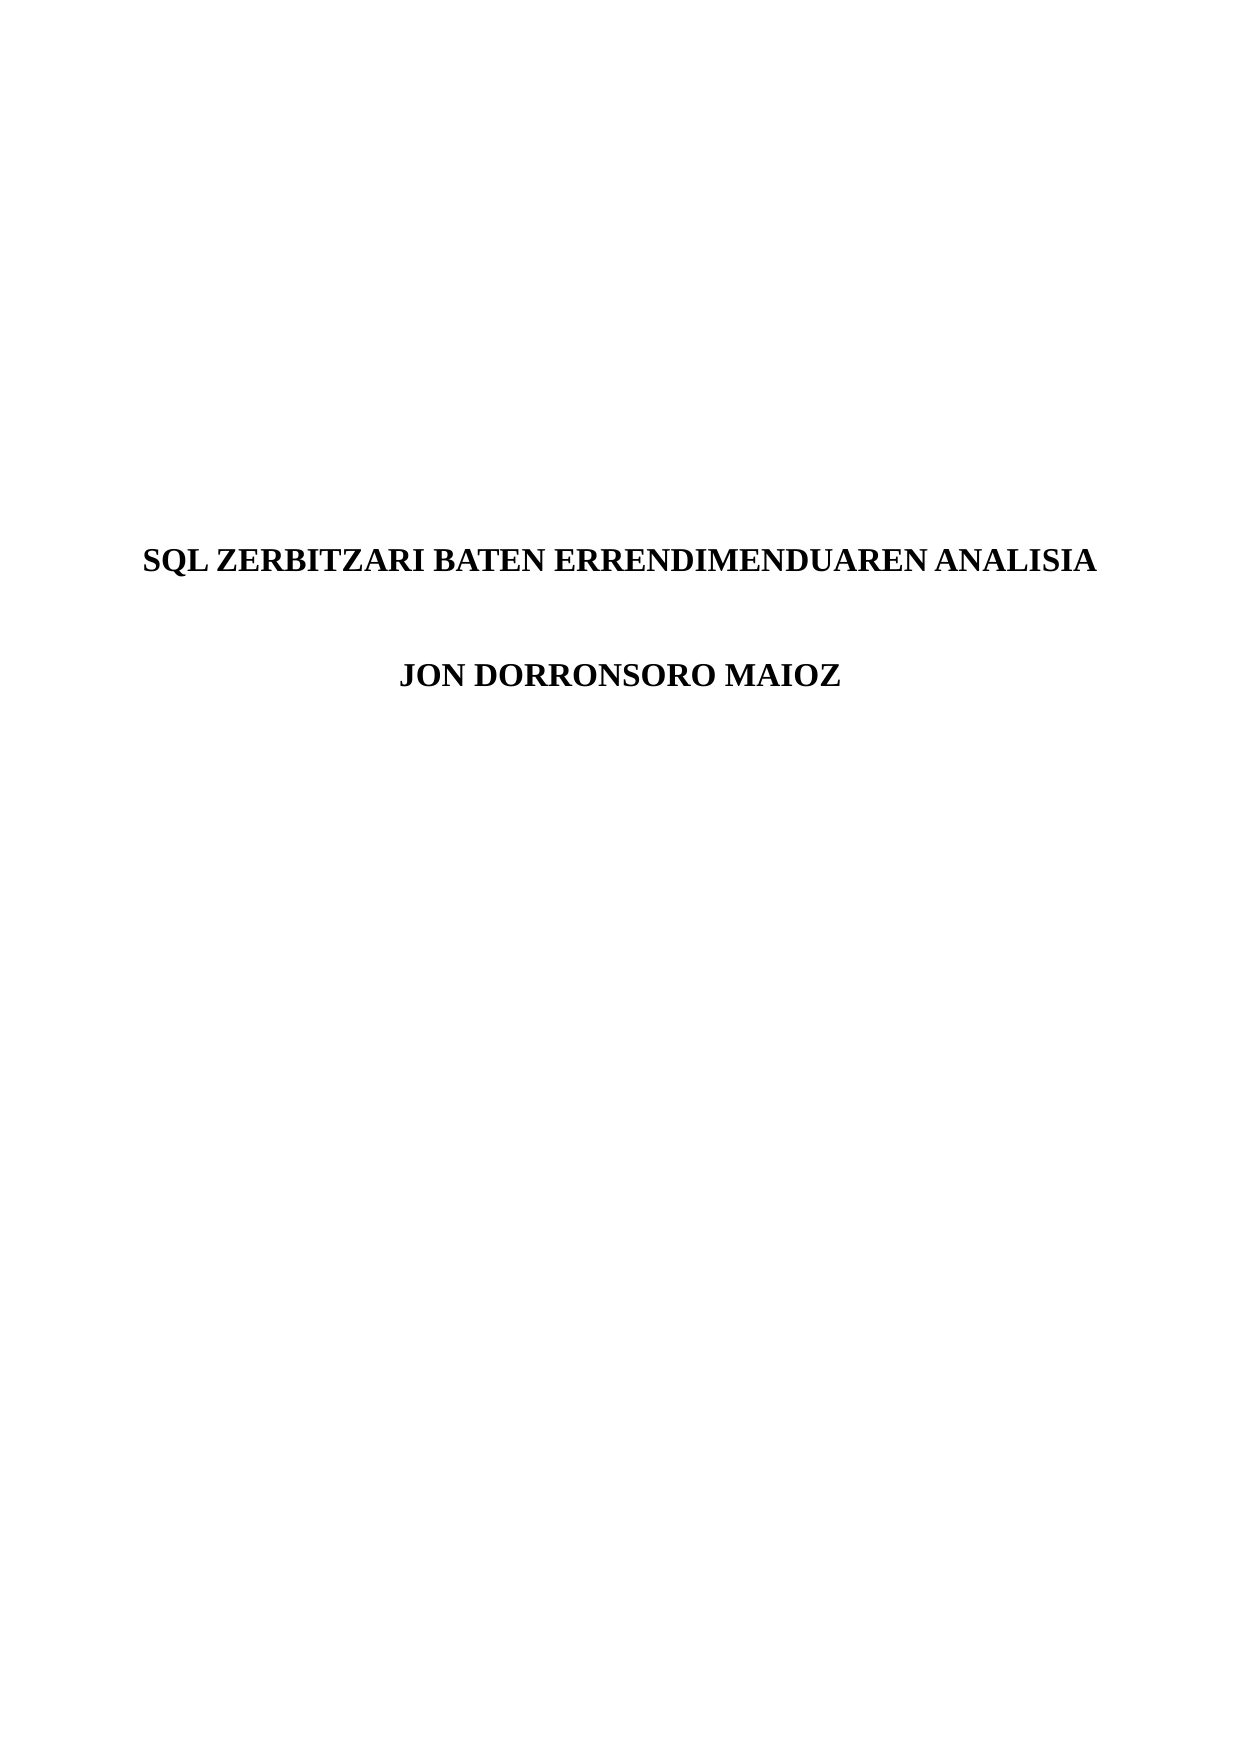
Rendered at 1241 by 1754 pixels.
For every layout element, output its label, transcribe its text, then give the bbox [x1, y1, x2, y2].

text JON DORRONSORO MAIOZ [118, 655, 1122, 693]
text SQL ZERBITZARI BATEN ERRENDIMENDUAREN ANALISIA [118, 540, 1122, 578]
